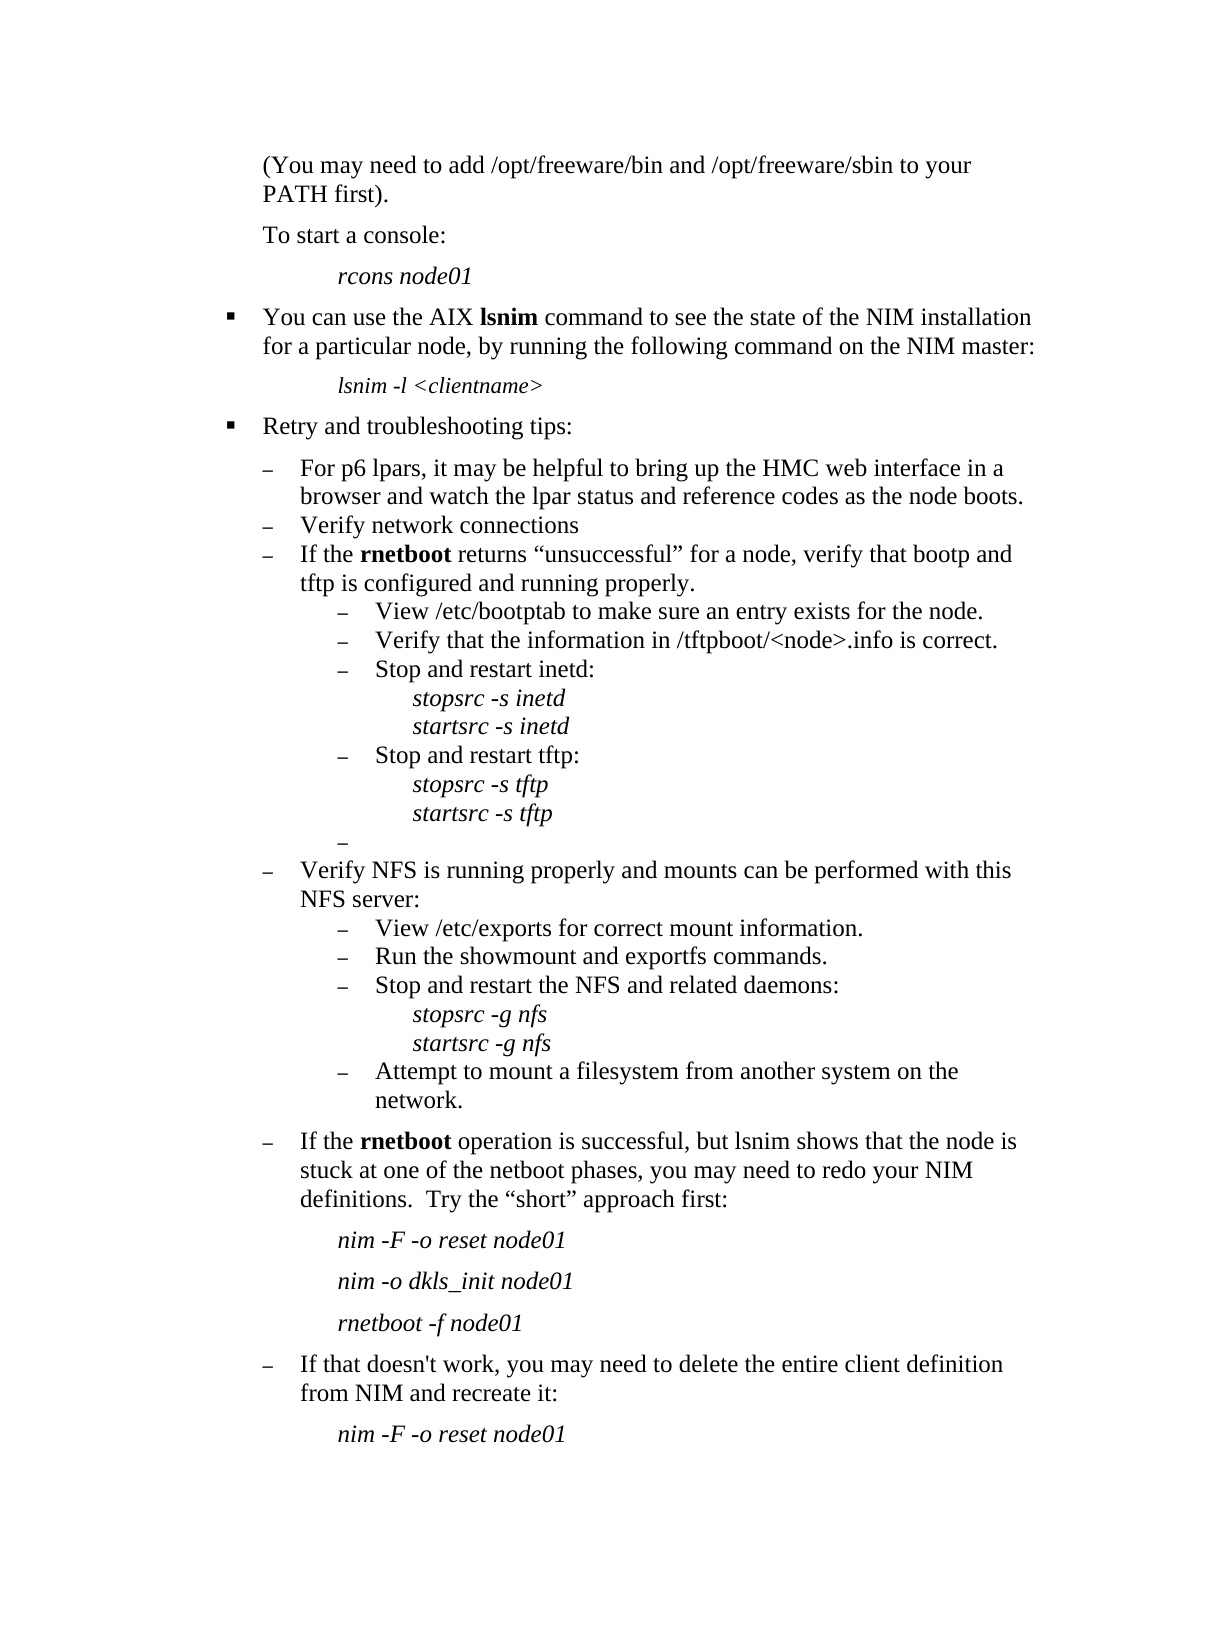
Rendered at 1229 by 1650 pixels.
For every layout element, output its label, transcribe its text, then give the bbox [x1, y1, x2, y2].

list stopsrc -g nfs [412, 999, 1041, 1028]
list Stop and restart inetd: [337, 654, 1041, 683]
text rnetboot -f node01 [337, 1308, 1041, 1336]
list Stop and restart tftp: [337, 740, 1041, 769]
list stopsrc -s inetd [412, 683, 1041, 711]
text (You may need to add /opt/freeware/bin and /opt/freeware/sbin to your PATH first). [262, 150, 1041, 207]
list You can use the AIX lsnim command to see the state of the NIM installation for a particular node, by running the following command on the NIM master: [225, 302, 1041, 360]
list Attempt to mount a filesystem from another system on the network. [337, 1056, 1041, 1114]
list Stop and restart the NFS and related daemons: [337, 970, 1041, 999]
list lsnim -l <clientname> [300, 372, 1041, 399]
list Run the showmount and exportfs commands. [337, 941, 1041, 970]
list If the rnetboot operation is successful, but lsnim shows that the node is stuck at one of the netboot phases, you may need to redo your NIM definitions. Try the “short” approach first: [262, 1126, 1041, 1213]
list If the rnetboot returns “unsuccessful” for a node, verify that bootp and tftp is configured and running properly. [262, 539, 1041, 596]
list Verify network connections [262, 510, 1041, 539]
list If that doesn't work, you may need to delete the entire client definition from NIM and recreate it: [262, 1349, 1041, 1406]
list startsrc -g nfs [412, 1028, 1041, 1056]
text nim -F -o reset node01 [337, 1225, 1041, 1254]
list View /etc/bootptab to make sure an entry exists for the node. [337, 596, 1041, 625]
list stopsrc -s tftp [412, 769, 1041, 798]
text nim -F -o reset node01 [337, 1419, 1041, 1448]
text nim -o dkls_init node01 [337, 1266, 1041, 1295]
list Verify NFS is running properly and mounts can be performed with this NFS server: [262, 855, 1041, 913]
list Verify that the information in /tftpboot/<node>.info is correct. [337, 625, 1041, 654]
list startsrc -s tftp [412, 798, 1041, 826]
list startsrc -s inetd [412, 711, 1041, 740]
list rcons node01 [300, 261, 1041, 290]
text To start a console: [262, 220, 1041, 249]
list View /etc/exports for correct mount information. [337, 913, 1041, 941]
list Retry and troubleshooting tips: [225, 411, 1041, 440]
list For p6 lpars, it may be helpful to bring up the HMC web interface in a browser and watch the lpar status and reference codes as the node boots. [262, 453, 1041, 510]
